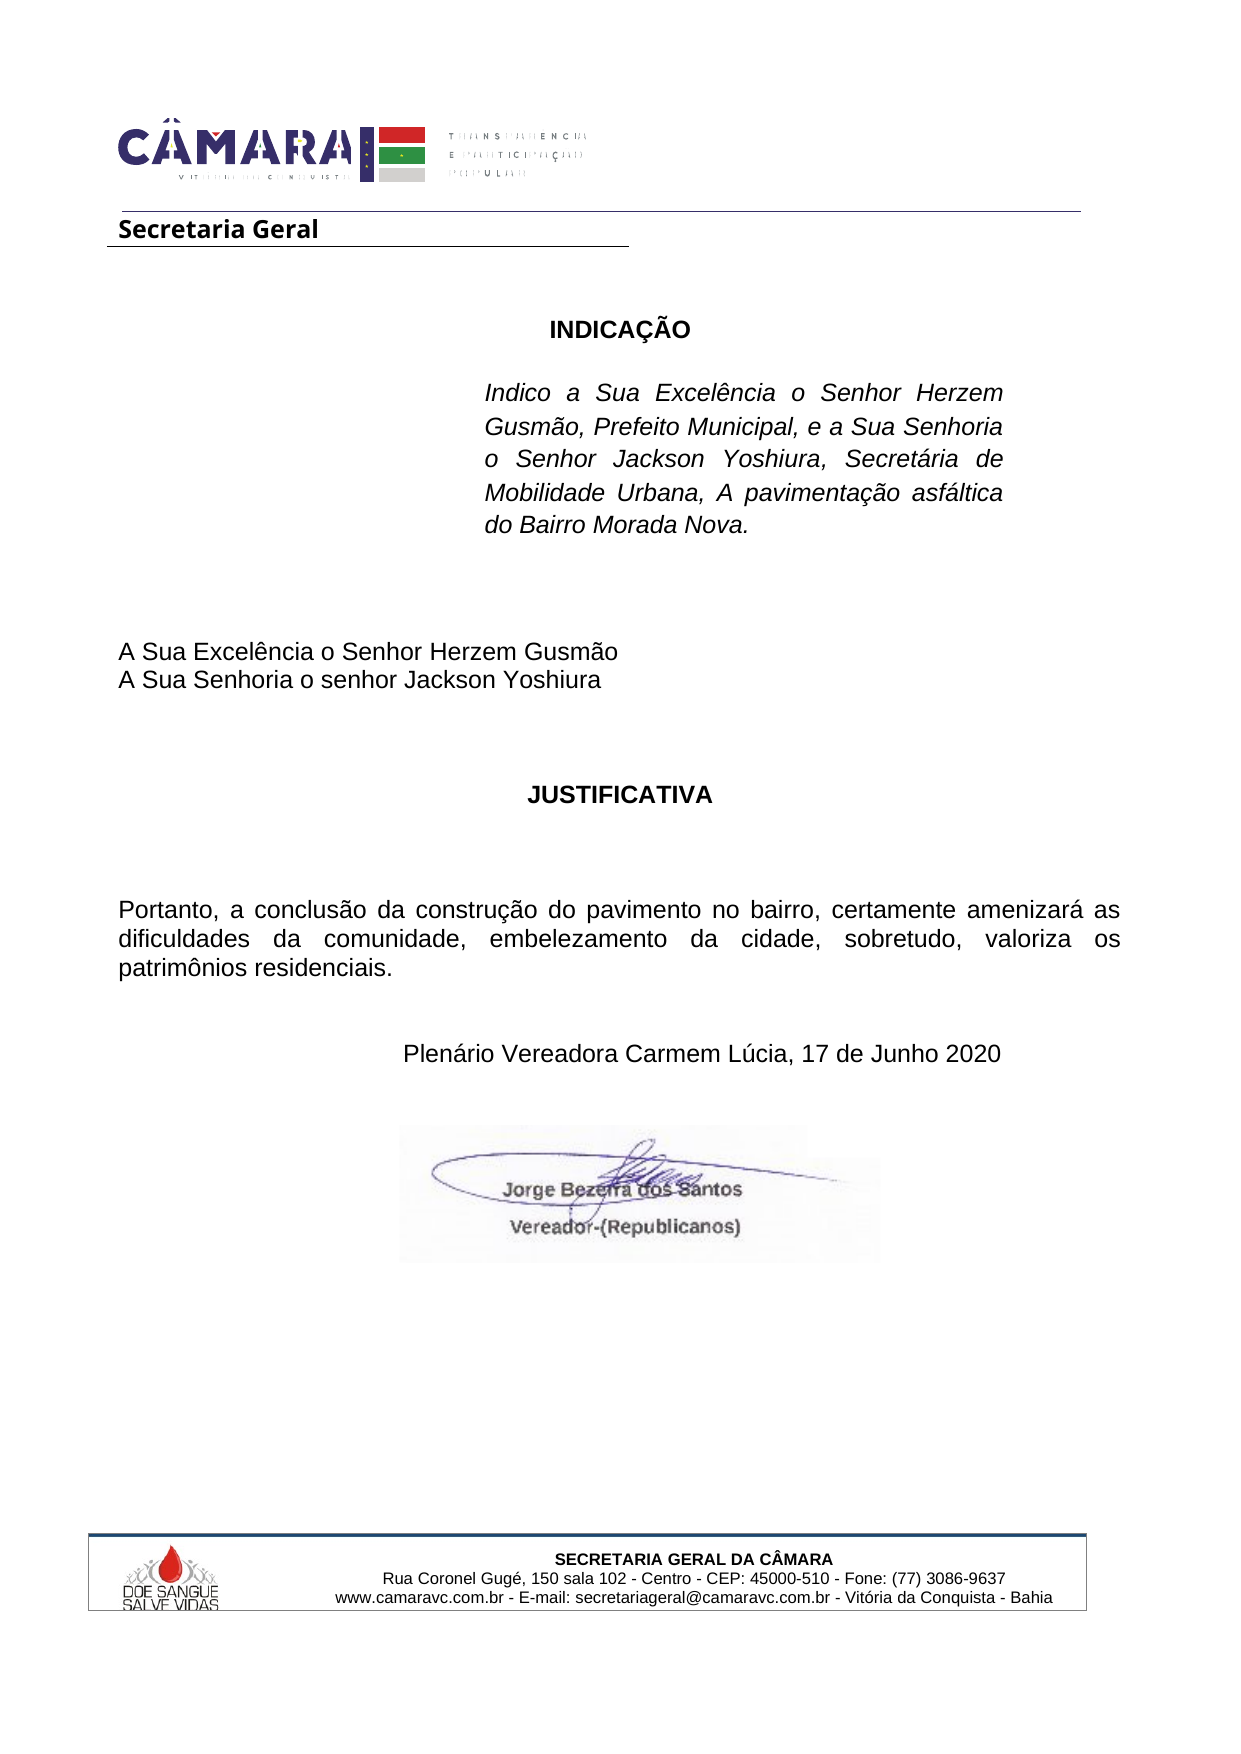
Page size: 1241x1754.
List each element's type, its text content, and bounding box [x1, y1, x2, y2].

text INDICAÇÃO [118, 315, 1122, 344]
text JUSTIFICATIVA [118, 780, 1122, 809]
text Indico a Sua Excelência o Senhor Herzem Gusmão, Prefeito Municipal, e a Sua Senhoria o Senhor Jackson Yoshiura, Secretária de Mobilidade Urbana, A pavimentação asfáltica do Bairro Morada Nova. [484, 378, 1004, 539]
text A Sua Excelência o Senhor Herzem Gusmão [118, 636, 1122, 665]
picture [399, 1125, 881, 1263]
text A Sua Senhoria o senhor Jackson Yoshiura [118, 665, 1122, 694]
picture [89, 1534, 1086, 1610]
text Plenário Vereadora Carmem Lúcia, 17 de Junho 2020 [118, 1039, 1122, 1068]
text Portanto, a conclusão da construção do pavimento no bairro, certamente amenizará as dificuldades da comunidade, embelezamento da cidade, sobretudo, valoriza os patrimônios residenciais. [118, 895, 1122, 981]
